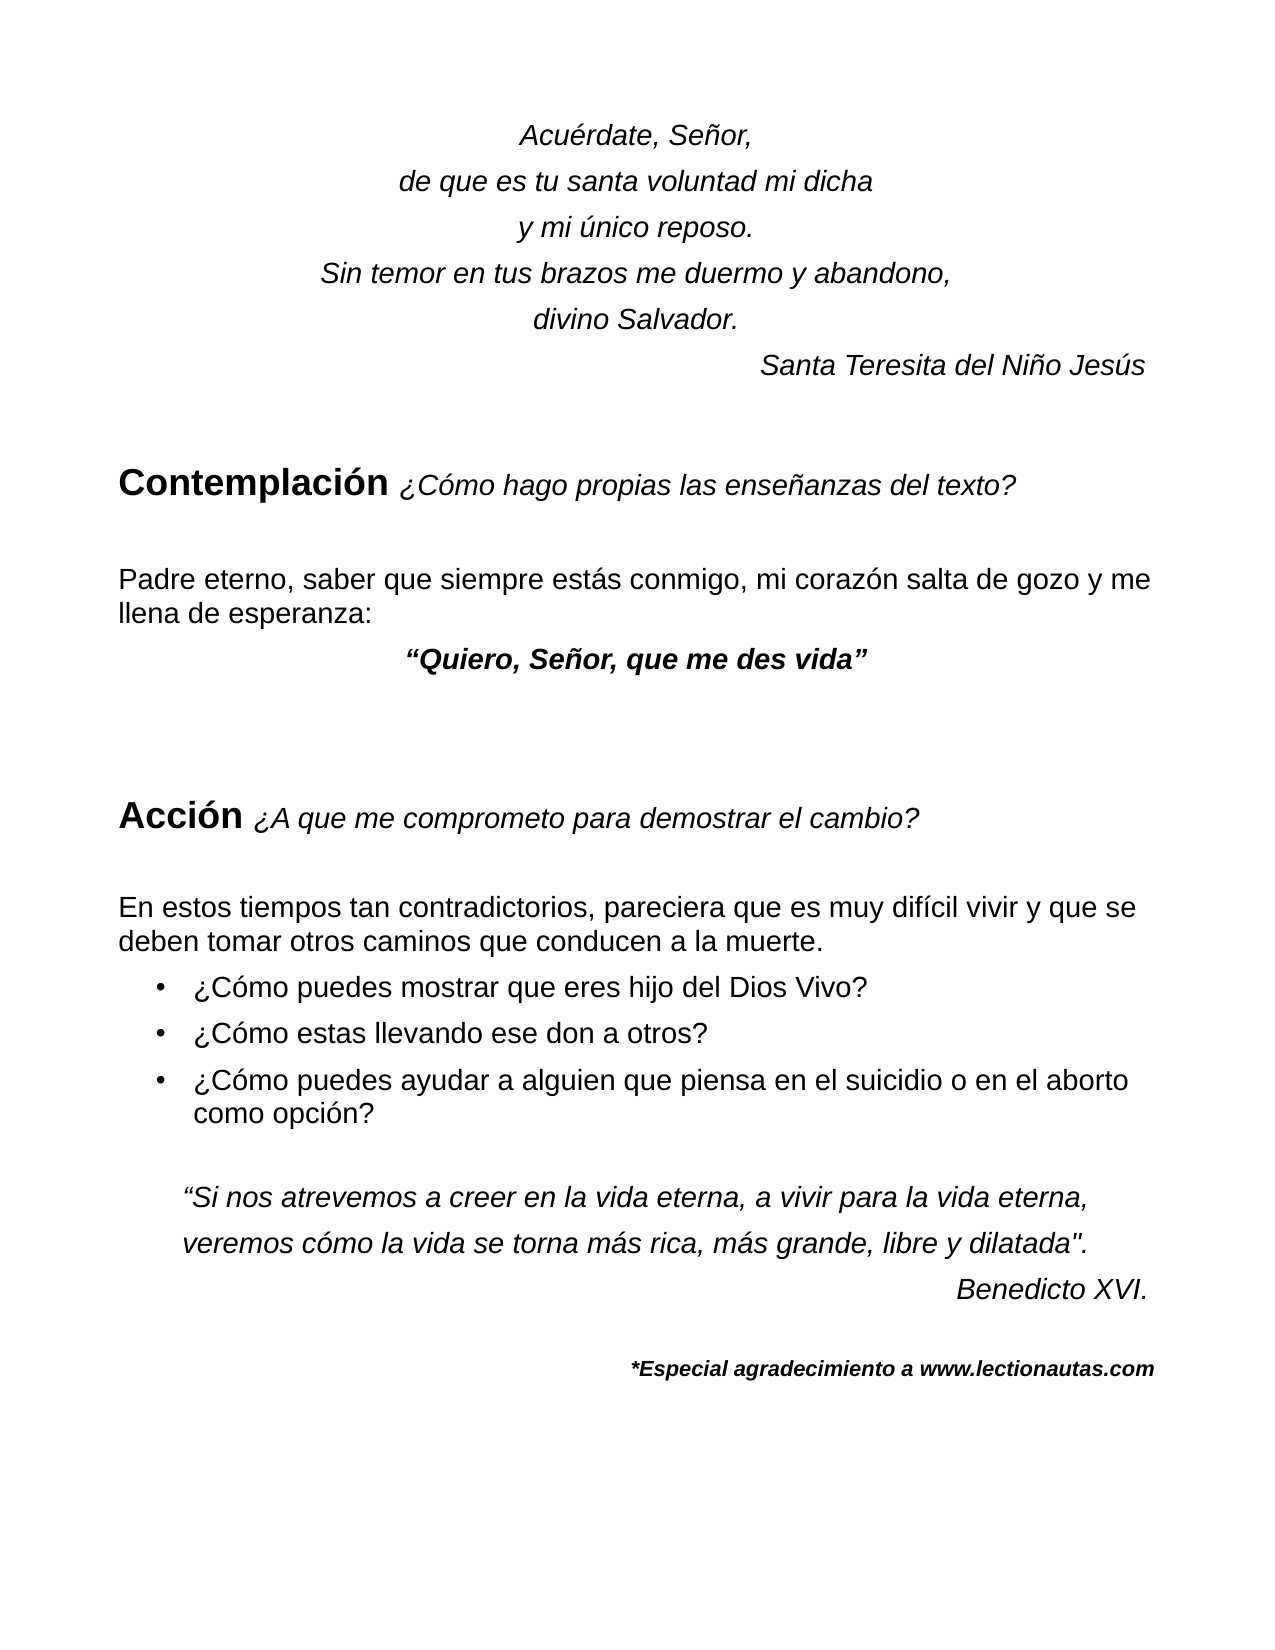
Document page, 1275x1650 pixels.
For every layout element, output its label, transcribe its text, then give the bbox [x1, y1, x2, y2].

text En estos tiempos tan contradictorios, pareciera que es muy difícil vivir y que se deben tomar otros caminos que conducen a la muerte. [118, 890, 1157, 957]
subtitle Contemplación ¿Cómo hago propias las enseñanzas del texto? [118, 461, 1157, 504]
list ¿Cómo puedes ayudar a alguien que piensa en el suicidio o en el aborto como opción? [156, 1062, 1157, 1130]
text *Especial agradecimiento a www.lectionautas.com [118, 1356, 1157, 1381]
subtitle Acción ¿A que me comprometo para demostrar el cambio? [118, 793, 1157, 837]
text Benedicto XVI. [118, 1272, 1157, 1306]
text Padre eterno, saber que siempre estás conmigo, mi corazón salta de gozo y me llena de esperanza: [118, 562, 1157, 629]
text veremos cómo la vida se torna más rica, más grande, libre y dilatada". [118, 1226, 1157, 1259]
text “Si nos atrevemos a creer en la vida eterna, a vivir para la vida eterna, [118, 1180, 1157, 1213]
text y mi único reposo. [118, 210, 1157, 244]
text Sin temor en tus brazos me duermo y abandono, [118, 256, 1157, 290]
text “Quiero, Señor, que me des vida” [118, 642, 1157, 675]
text Acuérdate, Señor, [118, 118, 1157, 152]
text divino Salvador. [118, 302, 1157, 336]
text Santa Teresita del Niño Jesús [118, 348, 1157, 382]
text de que es tu santa voluntad mi dicha [118, 164, 1157, 198]
list ¿Cómo puedes mostrar que eres hijo del Dios Vivo? [156, 970, 1157, 1004]
list ¿Cómo estas llevando ese don a otros? [156, 1016, 1157, 1050]
